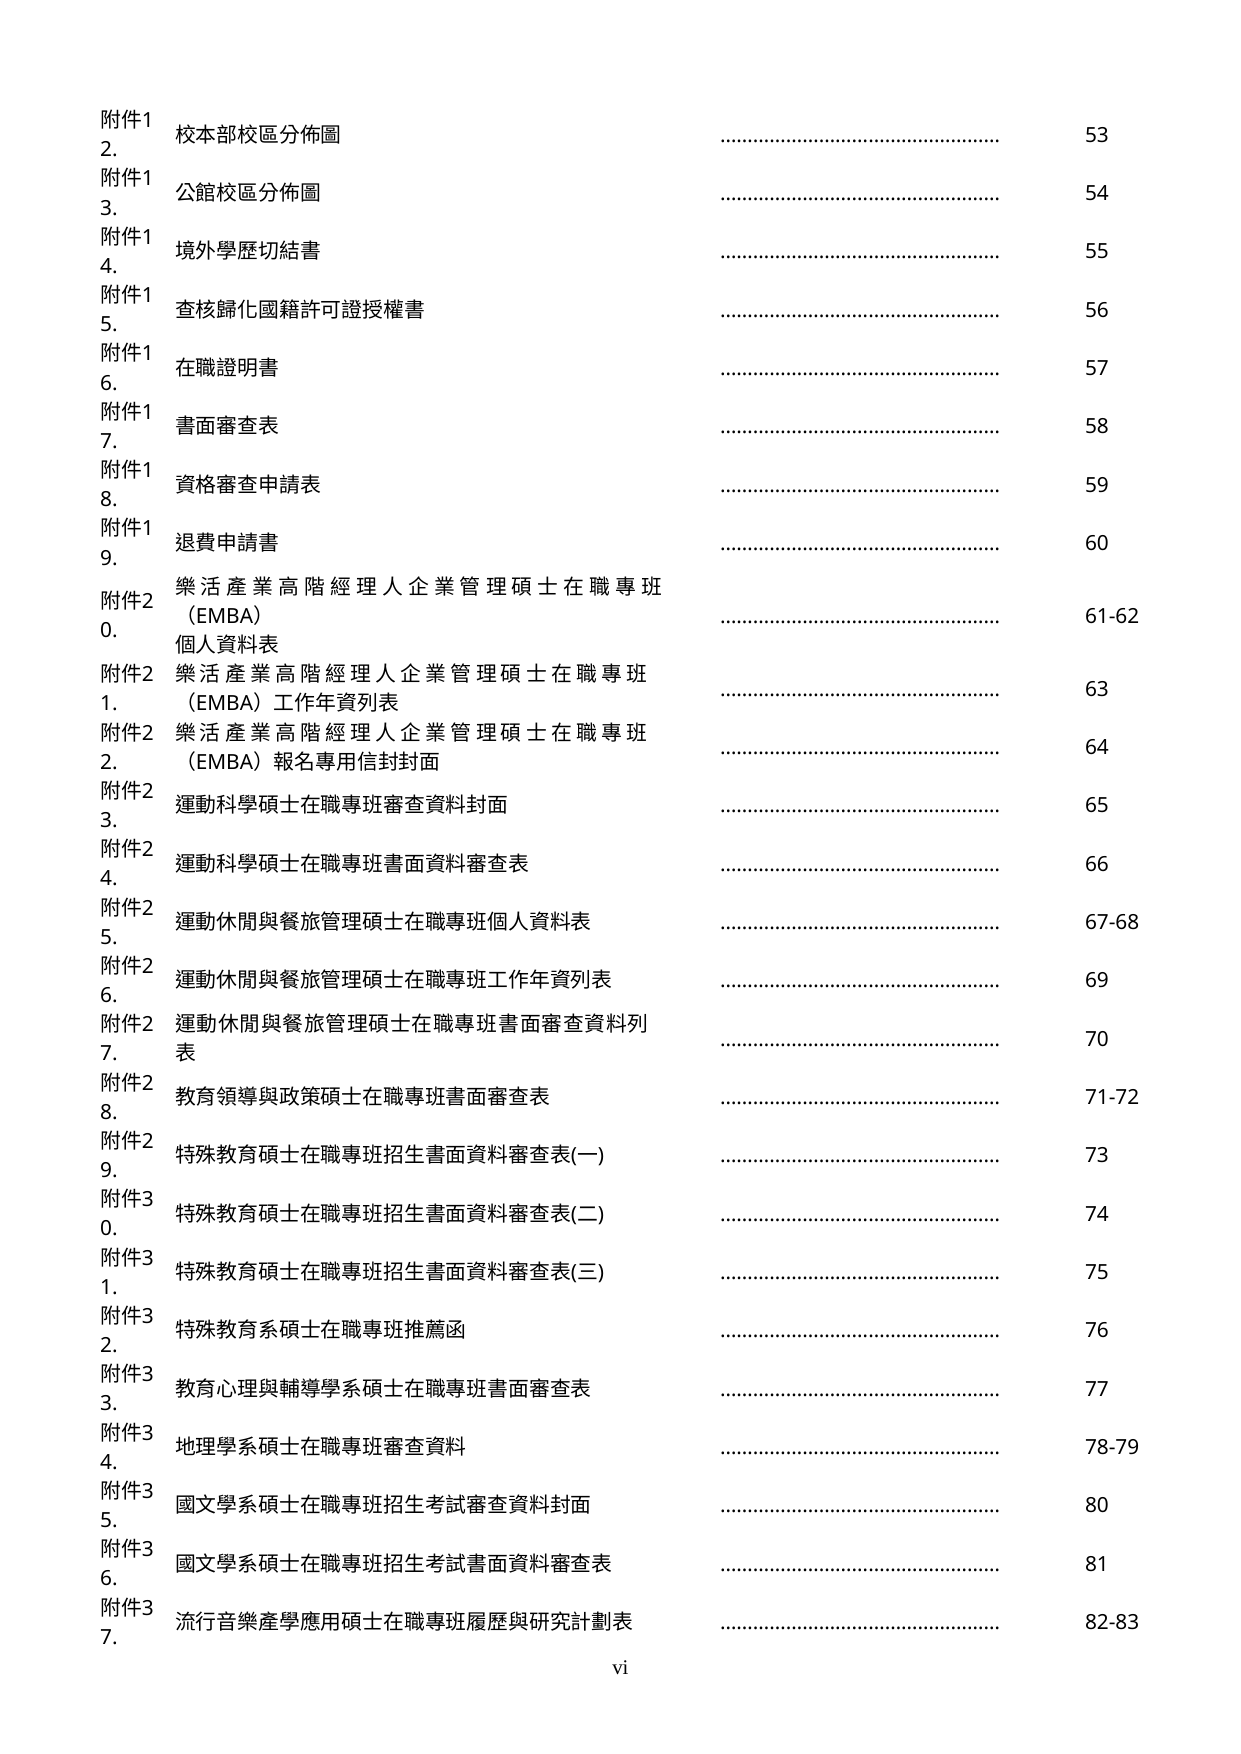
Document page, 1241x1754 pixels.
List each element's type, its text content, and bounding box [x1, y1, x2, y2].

table_cell 特殊教育碩士在職專班招生書面資料審查表(一) [175, 1125, 720, 1183]
table_cell 60 [1085, 513, 1152, 571]
table_cell …………………………………………… [720, 1067, 1085, 1125]
table_cell 69 [1085, 950, 1152, 1008]
table_cell 71-72 [1085, 1067, 1152, 1125]
table_cell 80 [1085, 1475, 1152, 1533]
table_cell 64 [1085, 717, 1152, 775]
table_cell …………………………………………… [720, 221, 1085, 279]
table_cell 運動科學碩士在職專班審查資料封面 [175, 775, 720, 833]
table_cell 57 [1085, 338, 1152, 396]
table_cell 82-83 [1085, 1592, 1152, 1650]
table_cell …………………………………………… [720, 1475, 1085, 1533]
table_cell [89, 717, 175, 775]
table_cell 地理學系碩士在職專班審查資料 [175, 1417, 720, 1475]
table_cell 樂活產業高階經理人企業管理碩士在職專班（EMBA）工作年資列表 [175, 658, 720, 717]
table_cell 59 [1085, 454, 1152, 512]
table_cell 55 [1085, 221, 1152, 279]
table_cell …………………………………………… [720, 1533, 1085, 1592]
table_cell [89, 571, 175, 658]
table_cell [89, 658, 175, 717]
table_cell [89, 1475, 175, 1533]
table_cell …………………………………………… [720, 1242, 1085, 1300]
table_cell 教育心理與輔導學系碩士在職專班書面審查表 [175, 1358, 720, 1417]
table_cell [89, 892, 175, 950]
table_cell [89, 75, 175, 104]
table_cell [89, 833, 175, 892]
table_cell 退費申請書 [175, 513, 720, 571]
table_cell …………………………………………… [720, 1125, 1085, 1183]
table_cell …………………………………………… [720, 1300, 1085, 1358]
table_cell 66 [1085, 833, 1152, 892]
table_cell …………………………………………… [720, 163, 1085, 221]
table_cell 資格審查申請表 [175, 454, 720, 512]
table_cell 75 [1085, 1242, 1152, 1300]
table_cell …………………………………………… [720, 279, 1085, 337]
table_cell 77 [1085, 1358, 1152, 1417]
table_cell …………………………………………… [720, 571, 1085, 658]
table_cell [89, 104, 175, 162]
table_cell [89, 454, 175, 512]
table_cell [89, 1242, 175, 1300]
table_cell [89, 775, 175, 833]
table_cell …………………………………………… [720, 454, 1085, 512]
table_cell …………………………………………… [720, 1592, 1085, 1650]
table_cell 公館校區分佈圖 [175, 163, 720, 221]
table_cell [89, 279, 175, 337]
table_cell [89, 396, 175, 454]
table_cell 樂活產業高階經理人企業管理碩士在職專班（EMBA） 個人資料表 [175, 571, 720, 658]
table_cell 境外學歷切結書 [175, 221, 720, 279]
table_cell 53 [1085, 104, 1152, 162]
table_cell …………………………………………… [720, 950, 1085, 1008]
table_cell [89, 1125, 175, 1183]
table_cell …………………………………………… [720, 1183, 1085, 1242]
table_cell [89, 1533, 175, 1592]
table_cell 國文學系碩士在職專班招生考試書面資料審查表 [175, 1533, 720, 1592]
table_cell 56 [1085, 279, 1152, 337]
table_cell [89, 1008, 175, 1067]
table_cell …………………………………………… [720, 104, 1085, 162]
table_cell 74 [1085, 1183, 1152, 1242]
table_cell 73 [1085, 1125, 1152, 1183]
table_cell 查核歸化國籍許可證授權書 [175, 279, 720, 337]
table_cell …………………………………………… [720, 717, 1085, 775]
table_cell …………………………………………… [720, 338, 1085, 396]
table_cell 特殊教育碩士在職專班招生書面資料審查表(三) [175, 1242, 720, 1300]
table_cell 校本部校區分佈圖 [175, 104, 720, 162]
table_cell 特殊教育系碩士在職專班推薦函 [175, 1300, 720, 1358]
table_cell 國文學系碩士在職專班招生考試審查資料封面 [175, 1475, 720, 1533]
table_cell [89, 338, 175, 396]
table_cell …………………………………………… [720, 396, 1085, 454]
table_cell [175, 75, 720, 104]
table_cell 樂活產業高階經理人企業管理碩士在職專班（EMBA）報名專用信封封面 [175, 717, 720, 775]
table_cell 61-62 [1085, 571, 1152, 658]
table_cell …………………………………………… [720, 892, 1085, 950]
table_cell 在職證明書 [175, 338, 720, 396]
table_cell 54 [1085, 163, 1152, 221]
table_cell 書面審查表 [175, 396, 720, 454]
table_cell 63 [1085, 658, 1152, 717]
table_cell [89, 1300, 175, 1358]
table_cell …………………………………………… [720, 1358, 1085, 1417]
table_cell 特殊教育碩士在職專班招生書面資料審查表(二) [175, 1183, 720, 1242]
table_cell 65 [1085, 775, 1152, 833]
table_cell [89, 221, 175, 279]
table_cell [1085, 75, 1152, 104]
table_cell [89, 950, 175, 1008]
table_cell [89, 1067, 175, 1125]
table_cell [720, 75, 1085, 104]
table_cell 70 [1085, 1008, 1152, 1067]
table_cell …………………………………………… [720, 833, 1085, 892]
table_cell 58 [1085, 396, 1152, 454]
table_cell 運動休閒與餐旅管理碩士在職專班工作年資列表 [175, 950, 720, 1008]
table_cell [89, 1183, 175, 1242]
table_cell 76 [1085, 1300, 1152, 1358]
table_cell [89, 1592, 175, 1650]
table_cell [89, 1358, 175, 1417]
table_cell 流行音樂產學應用碩士在職專班履歷與研究計劃表 [175, 1592, 720, 1650]
table_cell …………………………………………… [720, 775, 1085, 833]
table_cell 教育領導與政策碩士在職專班書面審查表 [175, 1067, 720, 1125]
table_cell …………………………………………… [720, 1417, 1085, 1475]
table_cell [89, 513, 175, 571]
table_cell 81 [1085, 1533, 1152, 1592]
table_cell 運動科學碩士在職專班書面資料審查表 [175, 833, 720, 892]
table_cell …………………………………………… [720, 658, 1085, 717]
table_cell 運動休閒與餐旅管理碩士在職專班書面審查資料列表 [175, 1008, 720, 1067]
table_cell [89, 163, 175, 221]
table_cell [89, 1417, 175, 1475]
table_cell 78-79 [1085, 1417, 1152, 1475]
table_cell 運動休閒與餐旅管理碩士在職專班個人資料表 [175, 892, 720, 950]
table_cell …………………………………………… [720, 513, 1085, 571]
table_cell …………………………………………… [720, 1008, 1085, 1067]
table_cell 67-68 [1085, 892, 1152, 950]
